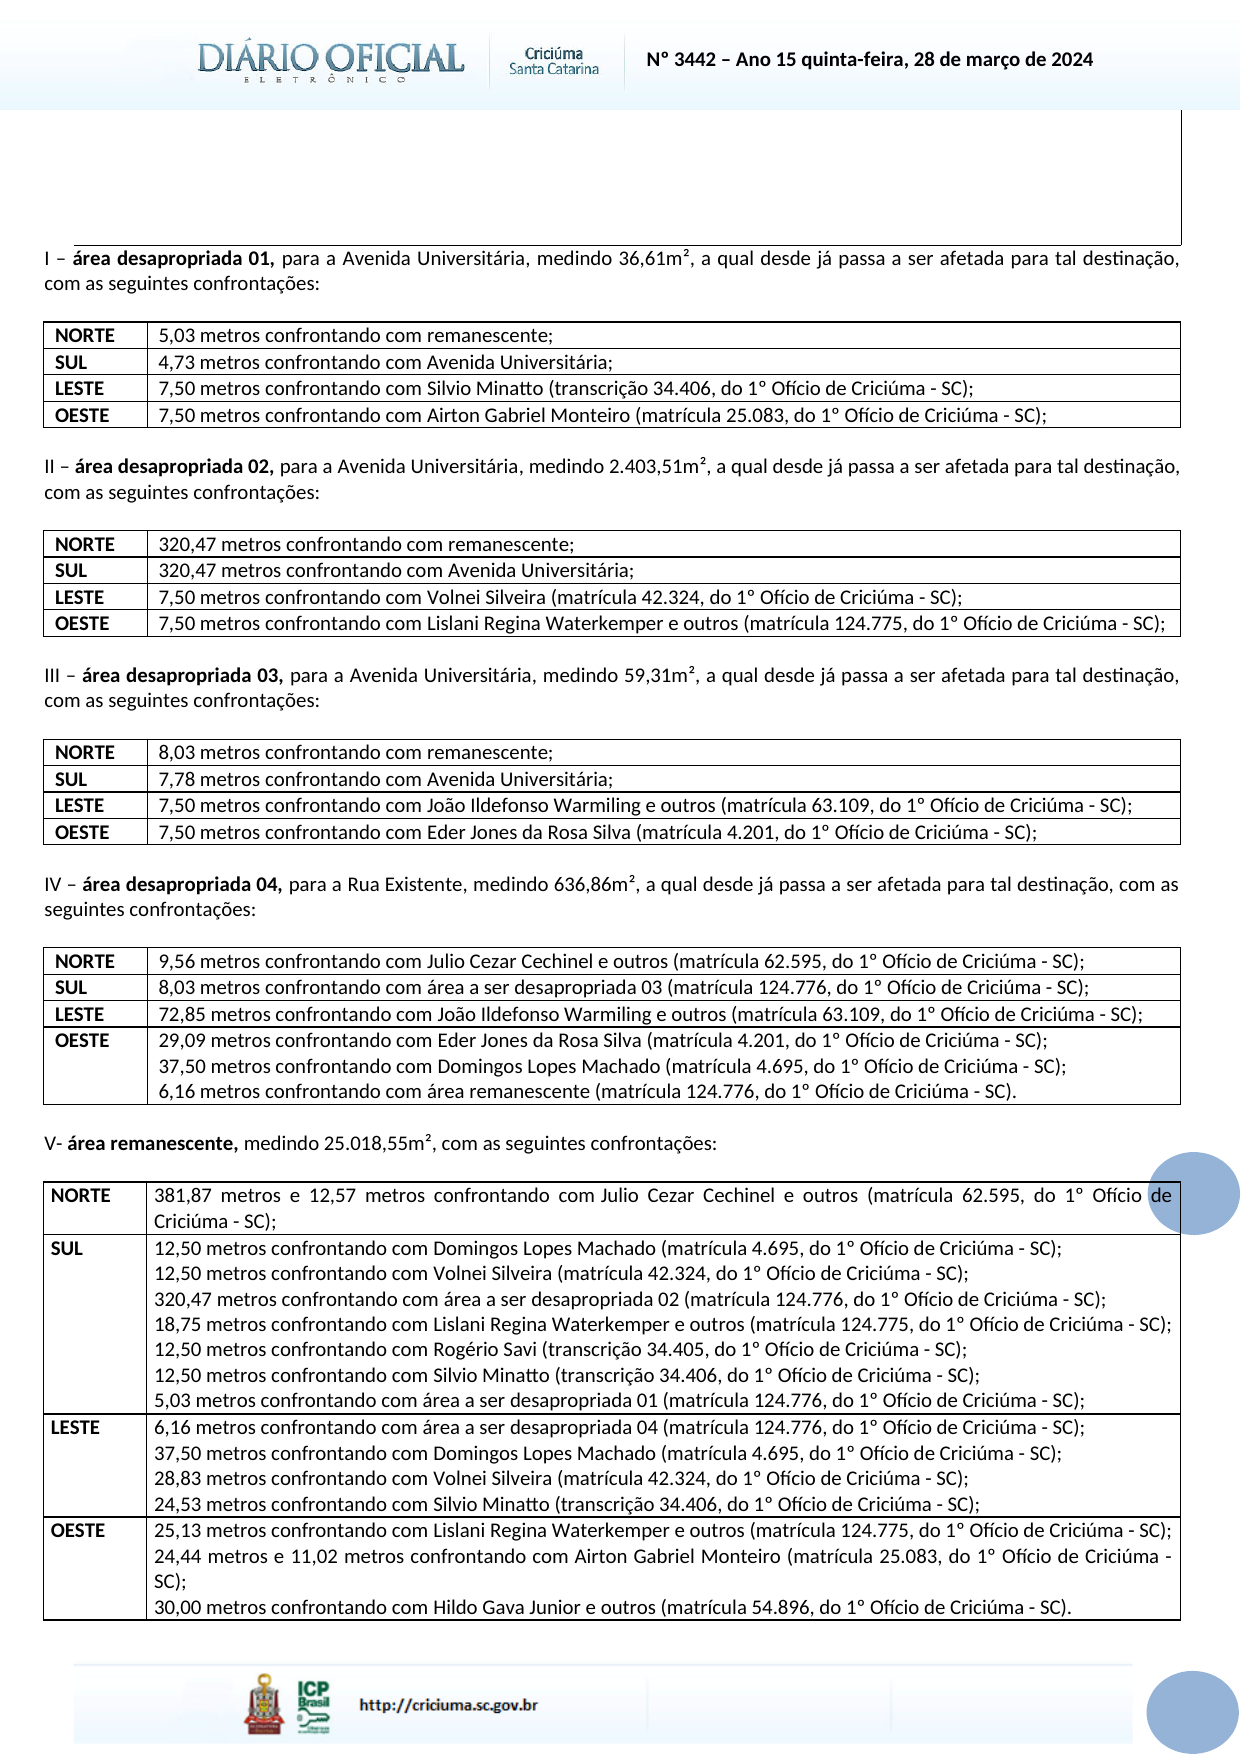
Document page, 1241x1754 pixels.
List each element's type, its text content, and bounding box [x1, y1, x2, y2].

table_cell 25,13 metros confrontando com Lislani Regina Waterkemper e outros (matrícula 124.775, do 1º Ofício de Criciúma - SC); 24,44 metros e 11,02 metros confrontando com Airton Gabriel Monteiro (matrícula 25.083, do 1º Ofício de Criciúma - SC); 30,00 metros confrontando com Hildo Gava Junior e outros (matrícula 54.896, do 1º Ofício de Criciúma - SC). [147, 1518, 1180, 1619]
table_cell 7,50 metros confrontando com João Ildefonso Warmiling e outros (matrícula 63.109, do 1º Ofício de Criciúma - SC); [148, 793, 1180, 818]
table_cell 6,16 metros confrontando com área a ser desapropriada 04 (matrícula 124.776, do 1º Ofício de Criciúma - SC); 37,50 metros confrontando com Domingos Lopes Machado (matrícula 4.695, do 1º Ofício de Criciúma - SC); 28,83 metros confrontando com Volnei Silveira (matrícula 42.324, do 1º Ofício de Criciúma - SC); 24,53 metros confrontando com Silvio Minatto (transcrição 34.406, do 1º Ofício de Criciúma - SC); [147, 1415, 1180, 1516]
table_cell LESTE [44, 584, 147, 609]
table_cell 12,50 metros confrontando com Domingos Lopes Machado (matrícula 4.695, do 1º Ofício de Criciúma - SC); 12,50 metros confrontando com Volnei Silveira (matrícula 42.324, do 1º Ofício de Criciúma - SC); 320,47 metros confrontando com área a ser desapropriada 02 (matrícula 124.776, do 1º Ofício de Criciúma - SC); 18,75 metros confrontando com Lislani Regina Waterkemper e outros (matrícula 124.775, do 1º Ofício de Criciúma - SC); 12,50 metros confrontando com Rogério Savi (transcrição 34.405, do 1º Ofício de Criciúma - SC); 12,50 metros confrontando com Silvio Minatto (transcrição 34.406, do 1º Ofício de Criciúma - SC); 5,03 metros confrontando com área a ser desapropriada 01 (matrícula 124.776, do 1º Ofício de Criciúma - SC); [147, 1235, 1180, 1413]
table_header NORTE [44, 1183, 146, 1233]
table_cell 7,50 metros confrontando com Volnei Silveira (matrícula 42.324, do 1º Ofício de Criciúma - SC); [148, 584, 1180, 609]
table_cell 7,50 metros confrontando com Silvio Minatto (transcrição 34.406, do 1º Ofício de Criciúma - SC); [148, 375, 1180, 401]
table_cell OESTE [44, 819, 147, 844]
table_cell 72,85 metros confrontando com João Ildefonso Warmiling e outros (matrícula 63.109, do 1º Ofício de Criciúma - SC); [148, 1001, 1180, 1026]
table_cell SUL [44, 1235, 146, 1413]
text V- área remanescente, medindo 25.018,55m², com as seguintes confrontações: [44, 1130, 1181, 1156]
text III – área desapropriada 03, para a Avenida Universitária, medindo 59,31m², a qual desde já passa a ser afetada para tal destinação, com as seguintes confrontações: [44, 662, 1181, 713]
table_cell OESTE [44, 1518, 146, 1619]
table_header NORTE [44, 948, 147, 973]
table_cell 7,50 metros confrontando com Airton Gabriel Monteiro (matrícula 25.083, do 1º Ofício de Criciúma - SC); [148, 402, 1180, 427]
table_cell 8,03 metros confrontando com área a ser desapropriada 03 (matrícula 124.776, do 1º Ofício de Criciúma - SC); [148, 975, 1180, 1000]
table_cell 320,47 metros confrontando com Avenida Universitária; [148, 558, 1180, 583]
table_cell 7,78 metros confrontando com Avenida Universitária; [148, 766, 1180, 791]
text II – área desapropriada 02, para a Avenida Universitária, medindo 2.403,51m², a qual desde já passa a ser afetada para tal destinação, com as seguintes confrontações: [44, 454, 1181, 504]
text I – área desapropriada 01, para a Avenida Universitária, medindo 36,61m², a qual desde já passa a ser afetada para tal destinação, com as seguintes confrontações: [44, 245, 1181, 296]
table_header 8,03 metros confrontando com remanescente; [148, 740, 1180, 765]
table_cell OESTE [44, 610, 147, 636]
table_cell LESTE [44, 375, 147, 401]
table_header NORTE [44, 531, 147, 556]
table_header 5,03 metros confrontando com remanescente; [148, 323, 1180, 348]
table_cell SUL [44, 975, 147, 1000]
table_cell 7,50 metros confrontando com Eder Jones da Rosa Silva (matrícula 4.201, do 1º Ofício de Criciúma - SC); [148, 819, 1180, 844]
table_header 9,56 metros confrontando com Julio Cezar Cechinel e outros (matrícula 62.595, do 1º Ofício de Criciúma - SC); [148, 948, 1180, 973]
table_cell LESTE [44, 1001, 147, 1026]
table_cell OESTE [44, 402, 147, 427]
table_cell 4,73 metros confrontando com Avenida Universitária; [148, 349, 1180, 374]
table_cell SUL [44, 766, 147, 791]
table_cell SUL [44, 349, 147, 374]
table_cell SUL [44, 558, 147, 583]
table_cell OESTE [44, 1028, 147, 1104]
table_header NORTE [44, 740, 147, 765]
table_header 381,87 metros e 12,57 metros confrontando com Julio Cezar Cechinel e outros (matrícula 62.595, do 1º Ofício de Criciúma - SC); [147, 1183, 1176, 1233]
table_header 320,47 metros confrontando com remanescente; [148, 531, 1180, 556]
table_cell LESTE [44, 1415, 146, 1516]
table_cell 7,50 metros confrontando com Lislani Regina Waterkemper e outros (matrícula 124.775, do 1º Ofício de Criciúma - SC); [148, 610, 1180, 636]
table_cell LESTE [44, 793, 147, 818]
text IV – área desapropriada 04, para a Rua Existente, medindo 636,86m², a qual desde já passa a ser afetada para tal destinação, com as seguintes confrontações: [44, 871, 1181, 922]
table_cell 29,09 metros confrontando com Eder Jones da Rosa Silva (matrícula 4.201, do 1º Ofício de Criciúma - SC); 37,50 metros confrontando com Domingos Lopes Machado (matrícula 4.695, do 1º Ofício de Criciúma - SC); 6,16 metros confrontando com área remanescente (matrícula 124.776, do 1º Ofício de Criciúma - SC). [148, 1028, 1180, 1104]
table_header NORTE [44, 323, 147, 348]
